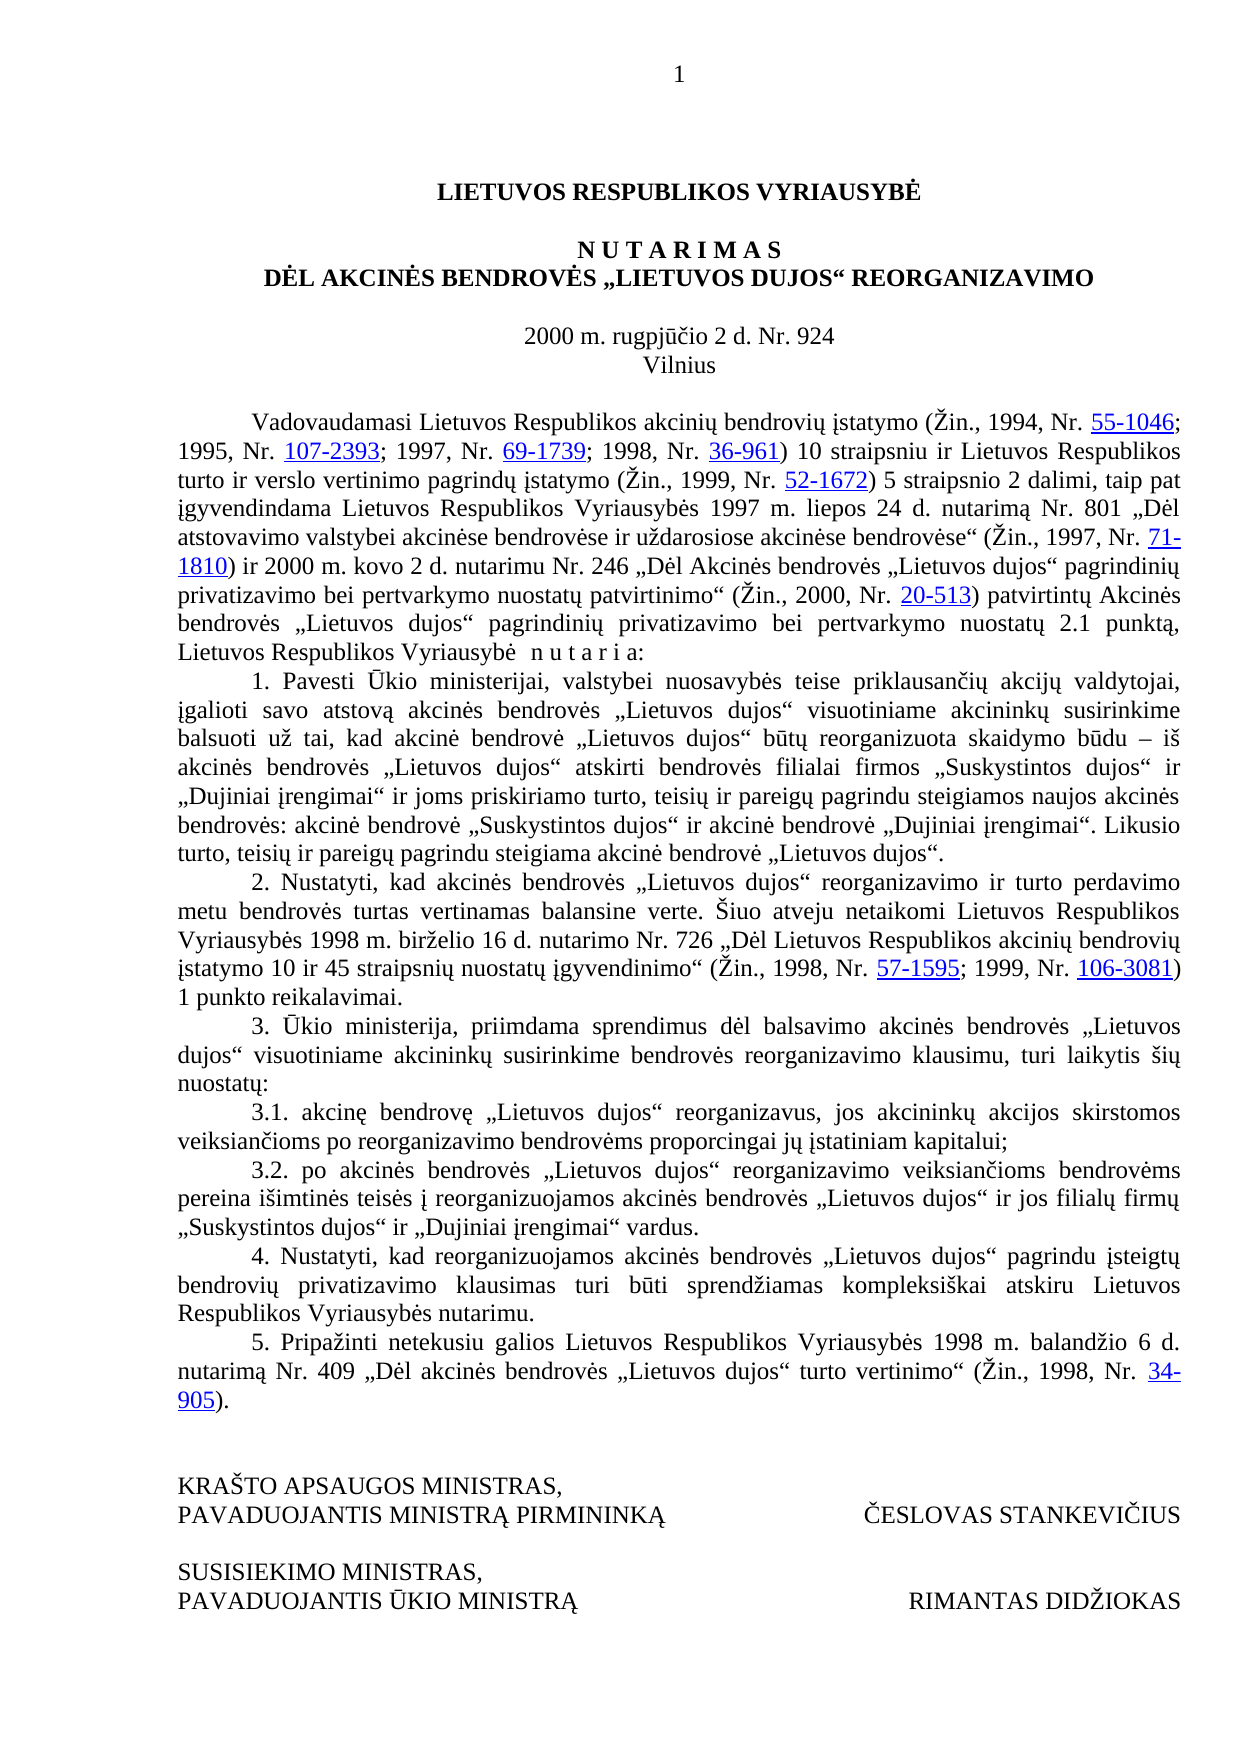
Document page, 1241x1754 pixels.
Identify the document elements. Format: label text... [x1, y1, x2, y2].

text 3. Ūkio ministerija, priimdama sprendimus dėl balsavimo akcinės bendrovės „Lietuvos dujos“ visuotiniame akcininkų susirinkime bendrovės reorganizavimo klausimu, turi laikytis šių nuostatų: [177, 1011, 1181, 1097]
text KRAŠTO APSAUGOS MINISTRAS, [177, 1471, 1181, 1500]
text 4. Nustatyti, kad reorganizuojamos akcinės bendrovės „Lietuvos dujos“ pagrindu įsteigtų bendrovių privatizavimo klausimas turi būti sprendžiamas kompleksiškai atskiru Lietuvos Respublikos Vyriausybės nutarimu. [177, 1241, 1181, 1327]
text 2. Nustatyti, kad akcinės bendrovės „Lietuvos dujos“ reorganizavimo ir turto perdavimo metu bendrovės turtas vertinamas balansine verte. Šiuo atveju netaikomi Lietuvos Respublikos Vyriausybės 1998 m. birželio 16 d. nutarimo Nr. 726 „Dėl Lietuvos Respublikos akcinių bendrovių įstatymo 10 ir 45 straipsnių nuostatų įgyvendinimo“ (Žin., 1998, Nr. 57-1595; 1999, Nr. 106-3081) 1 punkto reikalavimai. [177, 867, 1181, 1011]
text 2000 m. rugpjūčio 2 d. Nr. 924 [177, 321, 1181, 350]
text 3.1. akcinę bendrovę „Lietuvos dujos“ reorganizavus, jos akcininkų akcijos skirstomos veiksiančioms po reorganizavimo bendrovėms proporcingai jų įstatiniam kapitalui; [177, 1097, 1181, 1155]
text PAVADUOJANTIS ŪKIO MINISTRĄ RIMANTAS DIDŽIOKAS [177, 1586, 1181, 1615]
text LIETUVOS RESPUBLIKOS VYRIAUSYBĖ [177, 177, 1181, 206]
text PAVADUOJANTIS MINISTRĄ PIRMININKĄ ČESLOVAS STANKEVIČIUS [177, 1500, 1181, 1528]
text SUSISIEKIMO MINISTRAS, [177, 1557, 1181, 1586]
text Vilnius [177, 350, 1181, 378]
text 3.2. po akcinės bendrovės „Lietuvos dujos“ reorganizavimo veiksiančioms bendrovėms pereina išimtinės teisės į reorganizuojamos akcinės bendrovės „Lietuvos dujos“ ir jos filialų firmų „Suskystintos dujos“ ir „Dujiniai įrengimai“ vardus. [177, 1155, 1181, 1241]
text Vadovaudamasi Lietuvos Respublikos akcinių bendrovių įstatymo (Žin., 1994, Nr. 55-1046; 1995, Nr. 107-2393; 1997, Nr. 69-1739; 1998, Nr. 36-961) 10 straipsniu ir Lietuvos Respublikos turto ir verslo vertinimo pagrindų įstatymo (Žin., 1999, Nr. 52-1672) 5 straipsnio 2 dalimi, taip pat įgyvendindama Lietuvos Respublikos Vyriausybės 1997 m. liepos 24 d. nutarimą Nr. 801 „Dėl atstovavimo valstybei akcinėse bendrovėse ir uždarosiose akcinėse bendrovėse“ (Žin., 1997, Nr. 71-1810) ir 2000 m. kovo 2 d. nutarimu Nr. 246 „Dėl Akcinės bendrovės „Lietuvos dujos“ pagrindinių privatizavimo bei pertvarkymo nuostatų patvirtinimo“ (Žin., 2000, Nr. 20-513) patvirtintų Akcinės bendrovės „Lietuvos dujos“ pagrindinių privatizavimo bei pertvarkymo nuostatų 2.1 punktą, Lietuvos Respublikos Vyriausybė nutaria: [177, 407, 1181, 666]
text 5. Pripažinti netekusiu galios Lietuvos Respublikos Vyriausybės 1998 m. balandžio 6 d. nutarimą Nr. 409 „Dėl akcinės bendrovės „Lietuvos dujos“ turto vertinimo“ (Žin., 1998, Nr. 34-905). [177, 1327, 1181, 1413]
text N U T A R I M A S [177, 235, 1181, 263]
text DĖL AKCINĖS BENDROVĖS „LIETUVOS DUJOS“ REORGANIZAVIMO [177, 263, 1181, 292]
text 1. Pavesti Ūkio ministerijai, valstybei nuosavybės teise priklausančių akcijų valdytojai, įgalioti savo atstovą akcinės bendrovės „Lietuvos dujos“ visuotiniame akcininkų susirinkime balsuoti už tai, kad akcinė bendrovė „Lietuvos dujos“ būtų reorganizuota skaidymo būdu – iš akcinės bendrovės „Lietuvos dujos“ atskirti bendrovės filialai firmos „Suskystintos dujos“ ir „Dujiniai įrengimai“ ir joms priskiriamo turto, teisių ir pareigų pagrindu steigiamos naujos akcinės bendrovės: akcinė bendrovė „Suskystintos dujos“ ir akcinė bendrovė „Dujiniai įrengimai“. Likusio turto, teisių ir pareigų pagrindu steigiama akcinė bendrovė „Lietuvos dujos“. [177, 666, 1181, 867]
